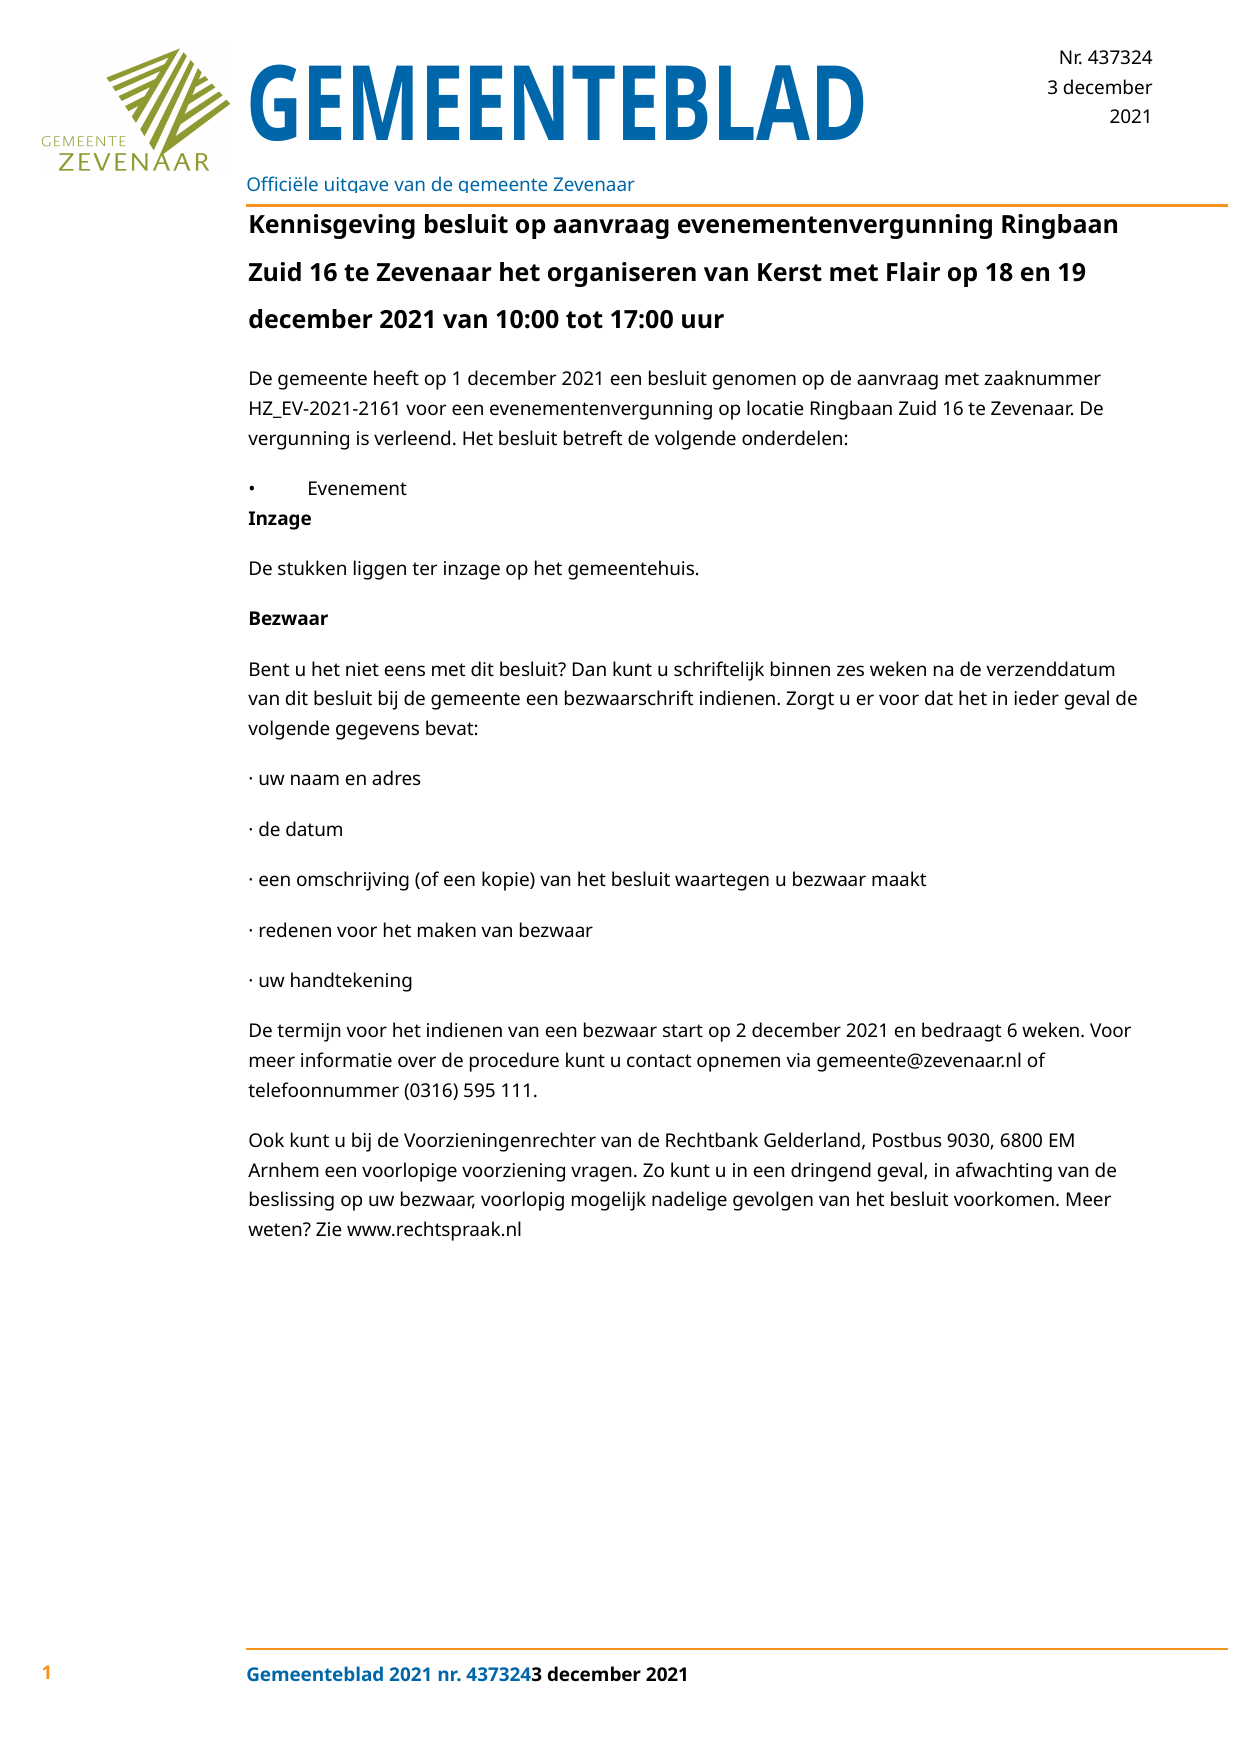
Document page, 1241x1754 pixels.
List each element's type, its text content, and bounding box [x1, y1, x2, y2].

text · de datum [248, 816, 1152, 842]
text · uw naam en adres [248, 766, 1152, 791]
list Evenement [248, 475, 1152, 501]
text De termijn voor het indienen van een bezwaar start op 2 december 2021 en bedraagt 6 weken. Voor meer informatie over de procedure kunt u contact opnemen via gemeente@zevenaar.nl of telefoonnummer (0316) 595 111. [248, 1018, 1152, 1102]
picture [41, 47, 231, 172]
text Bezwaar [248, 606, 1152, 631]
text Kennisgeving besluit op aanvraag evenementenvergunning Ringbaan Zuid 16 te Zevenaar het organiseren van Kerst met Flair op 18 en 19 december 2021 van 10:00 tot 17:00 uur [248, 207, 1152, 336]
text · een omschrijving (of een kopie) van het besluit waartegen u bezwaar maakt [248, 866, 1152, 892]
text De stukken liggen ter inzage op het gemeentehuis. [248, 555, 1152, 581]
text Bent u het niet eens met dit besluit? Dan kunt u schriftelijk binnen zes weken na de verzenddatum van dit besluit bij de gemeente een bezwaarschrift indienen. Zorgt u er voor dat het in ieder geval de volgende gegevens bevat: [248, 656, 1152, 741]
text · redenen voor het maken van bezwaar [248, 917, 1152, 942]
text · uw handtekening [248, 967, 1152, 993]
text De gemeente heeft op 1 december 2021 een besluit genomen op de aanvraag met zaaknummer HZ_EV-2021-2161 voor een evenementenvergunning op locatie Ringbaan Zuid 16 te Zevenaar. De vergunning is verleend. Het besluit betreft de volgende onderdelen: [248, 366, 1152, 450]
text Ook kunt u bij de Voorzieningenrechter van de Rechtbank Gelderland, Postbus 9030, 6800 EM Arnhem een voorlopige voorziening vragen. Zo kunt u in een dringend geval, in afwachting van de beslissing op uw bezwaar, voorlopig mogelijk nadelige gevolgen van het besluit voorkomen. Meer weten? Zie www.rechtspraak.nl [248, 1127, 1152, 1242]
text Inzage [248, 505, 1152, 530]
